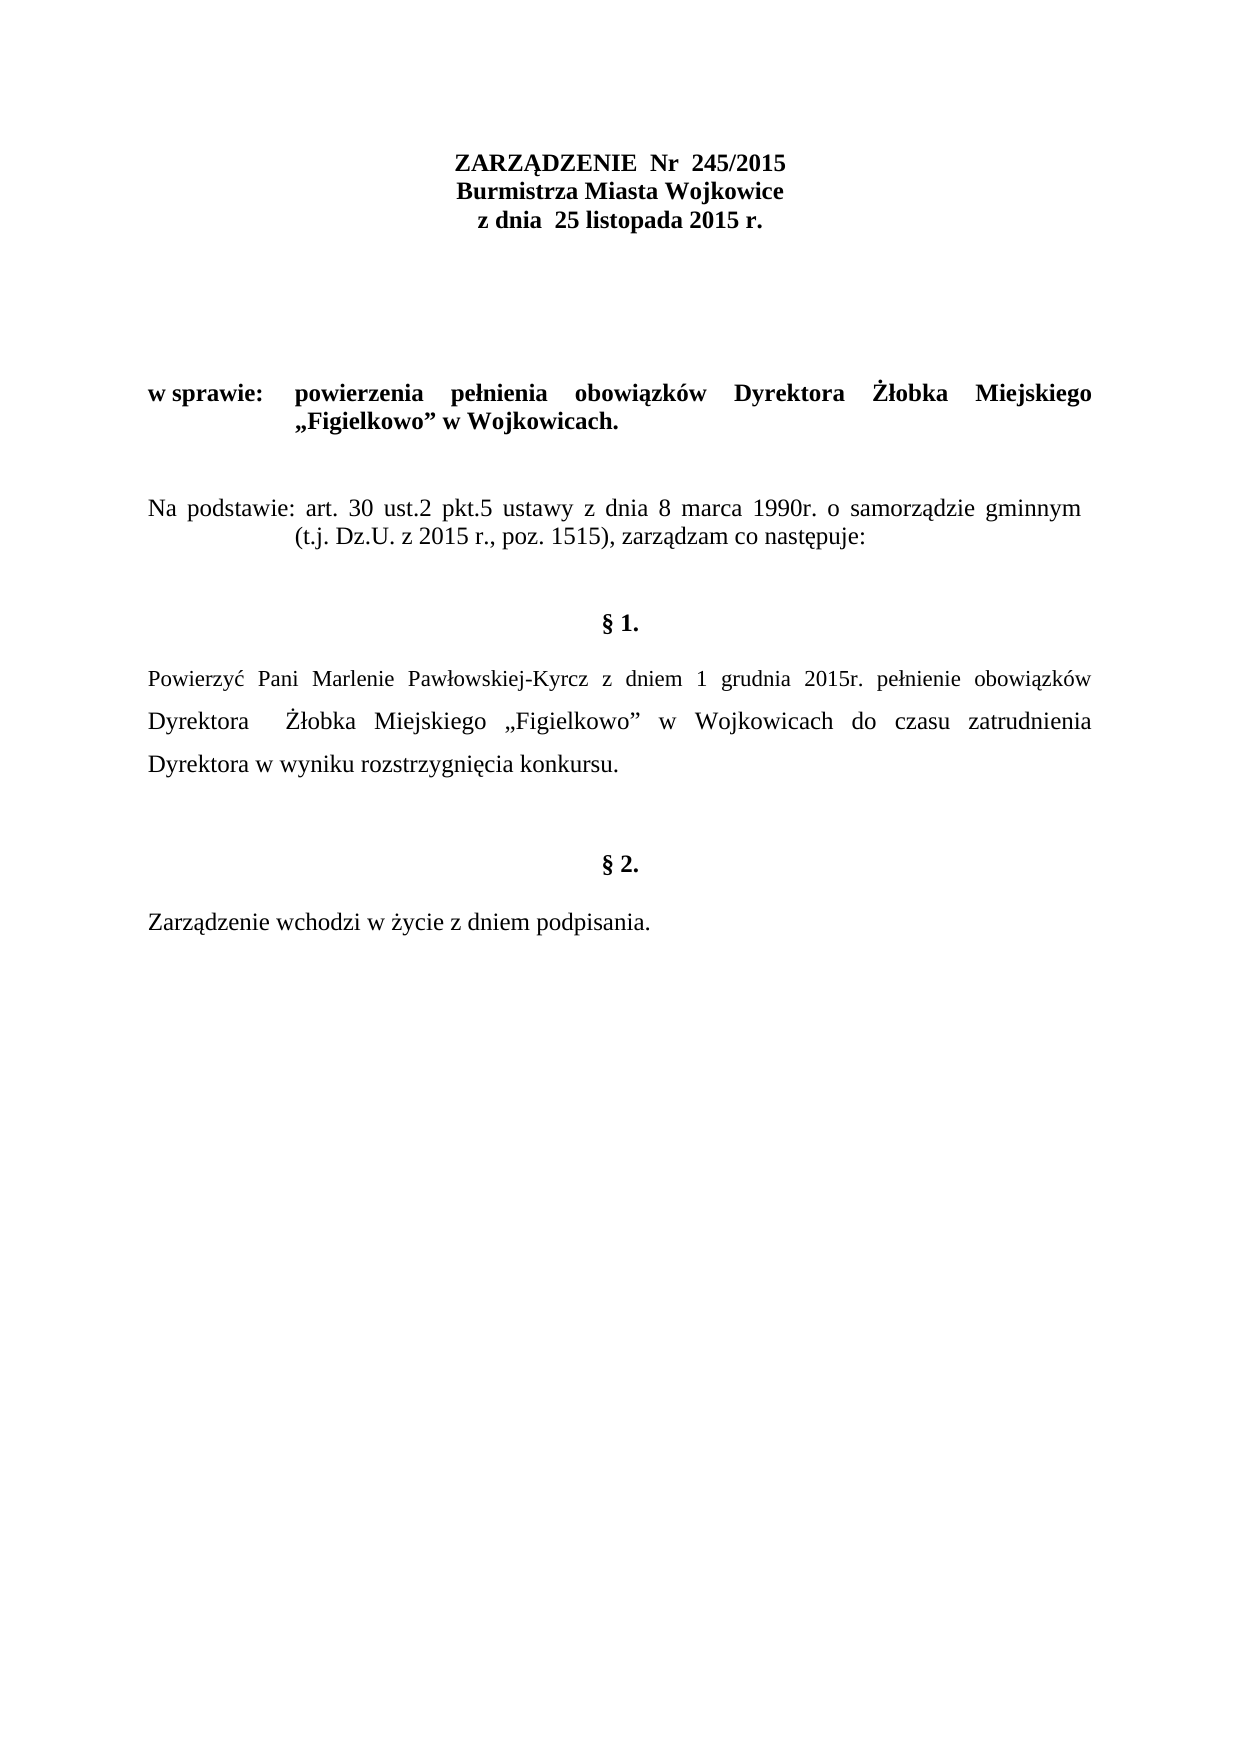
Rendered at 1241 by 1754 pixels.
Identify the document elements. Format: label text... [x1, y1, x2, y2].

text § 1. [148, 608, 1093, 636]
text z dnia 25 listopada 2015 r. [148, 205, 1093, 234]
text Zarządzenie wchodzi w życie z dniem podpisania. [148, 907, 1093, 936]
text w sprawie: powierzenia pełnienia obowiązków Dyrektora Żłobka Miejskiego „Figielkowo” w Wojkowicach. [148, 378, 1093, 435]
text Powierzyć Pani Marlenie Pawłowskiej-Kyrcz z dniem 1 grudnia 2015r. pełnienie obowiązków Dyrektora Żłobka Miejskiego „Figielkowo” w Wojkowicach do czasu zatrudnienia Dyrektora w wyniku rozstrzygnięcia konkursu. [148, 665, 1093, 778]
text Na podstawie: art. 30 ust.2 pkt.5 ustawy z dnia 8 marca 1990r. o samorządzie gminnym (t.j. Dz.U. z 2015 r., poz. 1515), zarządzam co następuje: [148, 493, 1093, 550]
text Burmistrza Miasta Wojkowice [148, 176, 1093, 205]
text ZARZĄDZENIE Nr 245/2015 [148, 148, 1093, 176]
text § 2. [148, 849, 1093, 878]
